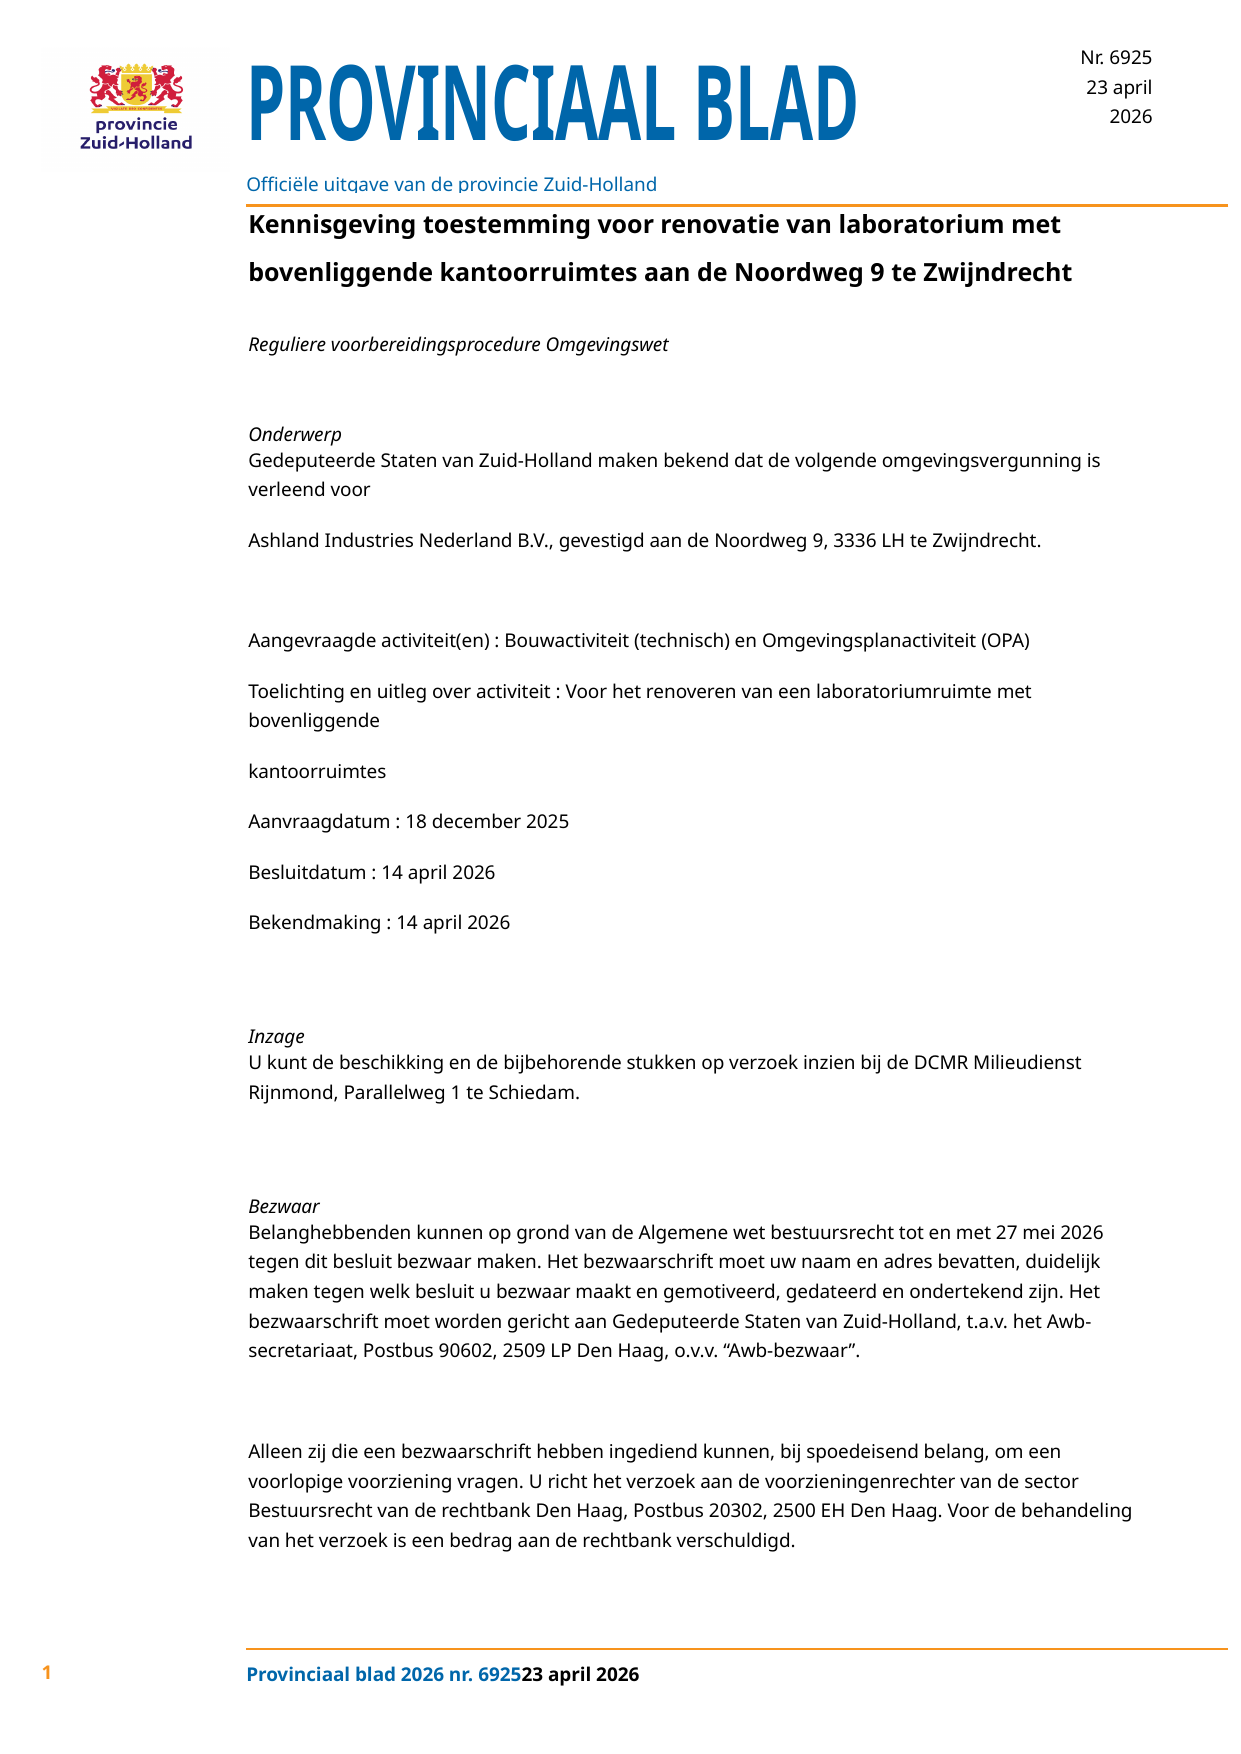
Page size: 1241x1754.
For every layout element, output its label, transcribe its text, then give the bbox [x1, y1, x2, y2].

text Belanghebbenden kunnen op grond van de Algemene wet bestuursrecht tot en met 27 mei 2026 tegen dit besluit bezwaar maken. Het bezwaarschrift moet uw naam en adres bevatten, duidelijk maken tegen welk besluit u bezwaar maakt en gemotiveerd, gedateerd en ondertekend zijn. Het bezwaarschrift moet worden gericht aan Gedeputeerde Staten van Zuid-Holland, t.a.v. het Awb-secretariaat, Postbus 90602, 2509 LP Den Haag, o.v.v. “Awb-bezwaar”. [248, 1219, 1152, 1363]
text Gedeputeerde Staten van Zuid-Holland maken bekend dat de volgende omgevingsvergunning is verleend voor [248, 447, 1152, 502]
text Besluitdatum : 14 april 2026 [248, 859, 1152, 885]
text Inzage [248, 1024, 1152, 1049]
picture [41, 47, 231, 172]
text Toelichting en uitleg over activiteit : Voor het renoveren van een laboratoriumruimte met bovenliggende [248, 678, 1152, 733]
text U kunt de beschikking en de bijbehorende stukken op verzoek inzien bij de DCMR Milieudienst Rijnmond, Parallelweg 1 te Schiedam. [248, 1049, 1152, 1105]
text Bekendmaking : 14 april 2026 [248, 909, 1152, 935]
text Ashland Industries Nederland B.V., gevestigd aan de Noordweg 9, 3336 LH te Zwijndrecht. [248, 527, 1152, 553]
text Onderwerp [248, 421, 1152, 447]
text Bezwaar [248, 1193, 1152, 1219]
text Aanvraagdatum : 18 december 2025 [248, 808, 1152, 834]
text Kennisgeving toestemming voor renovatie van laboratorium met bovenliggende kantoorruimtes aan de Noordweg 9 te Zwijndrecht [248, 207, 1152, 288]
text Reguliere voorbereidingsprocedure Omgevingswet [248, 331, 1152, 357]
text Aangevraagde activiteit(en) : Bouwactiviteit (technisch) en Omgevingsplanactiviteit (OPA) [248, 628, 1152, 653]
text Alleen zij die een bezwaarschrift hebben ingediend kunnen, bij spoedeisend belang, om een voorlopige voorziening vragen. U richt het verzoek aan de voorzieningenrechter van de sector Bestuursrecht van de rechtbank Den Haag, Postbus 20302, 2500 EH Den Haag. Voor de behandeling van het verzoek is een bedrag aan de rechtbank verschuldigd. [248, 1438, 1152, 1553]
text kantoorruimtes [248, 758, 1152, 784]
